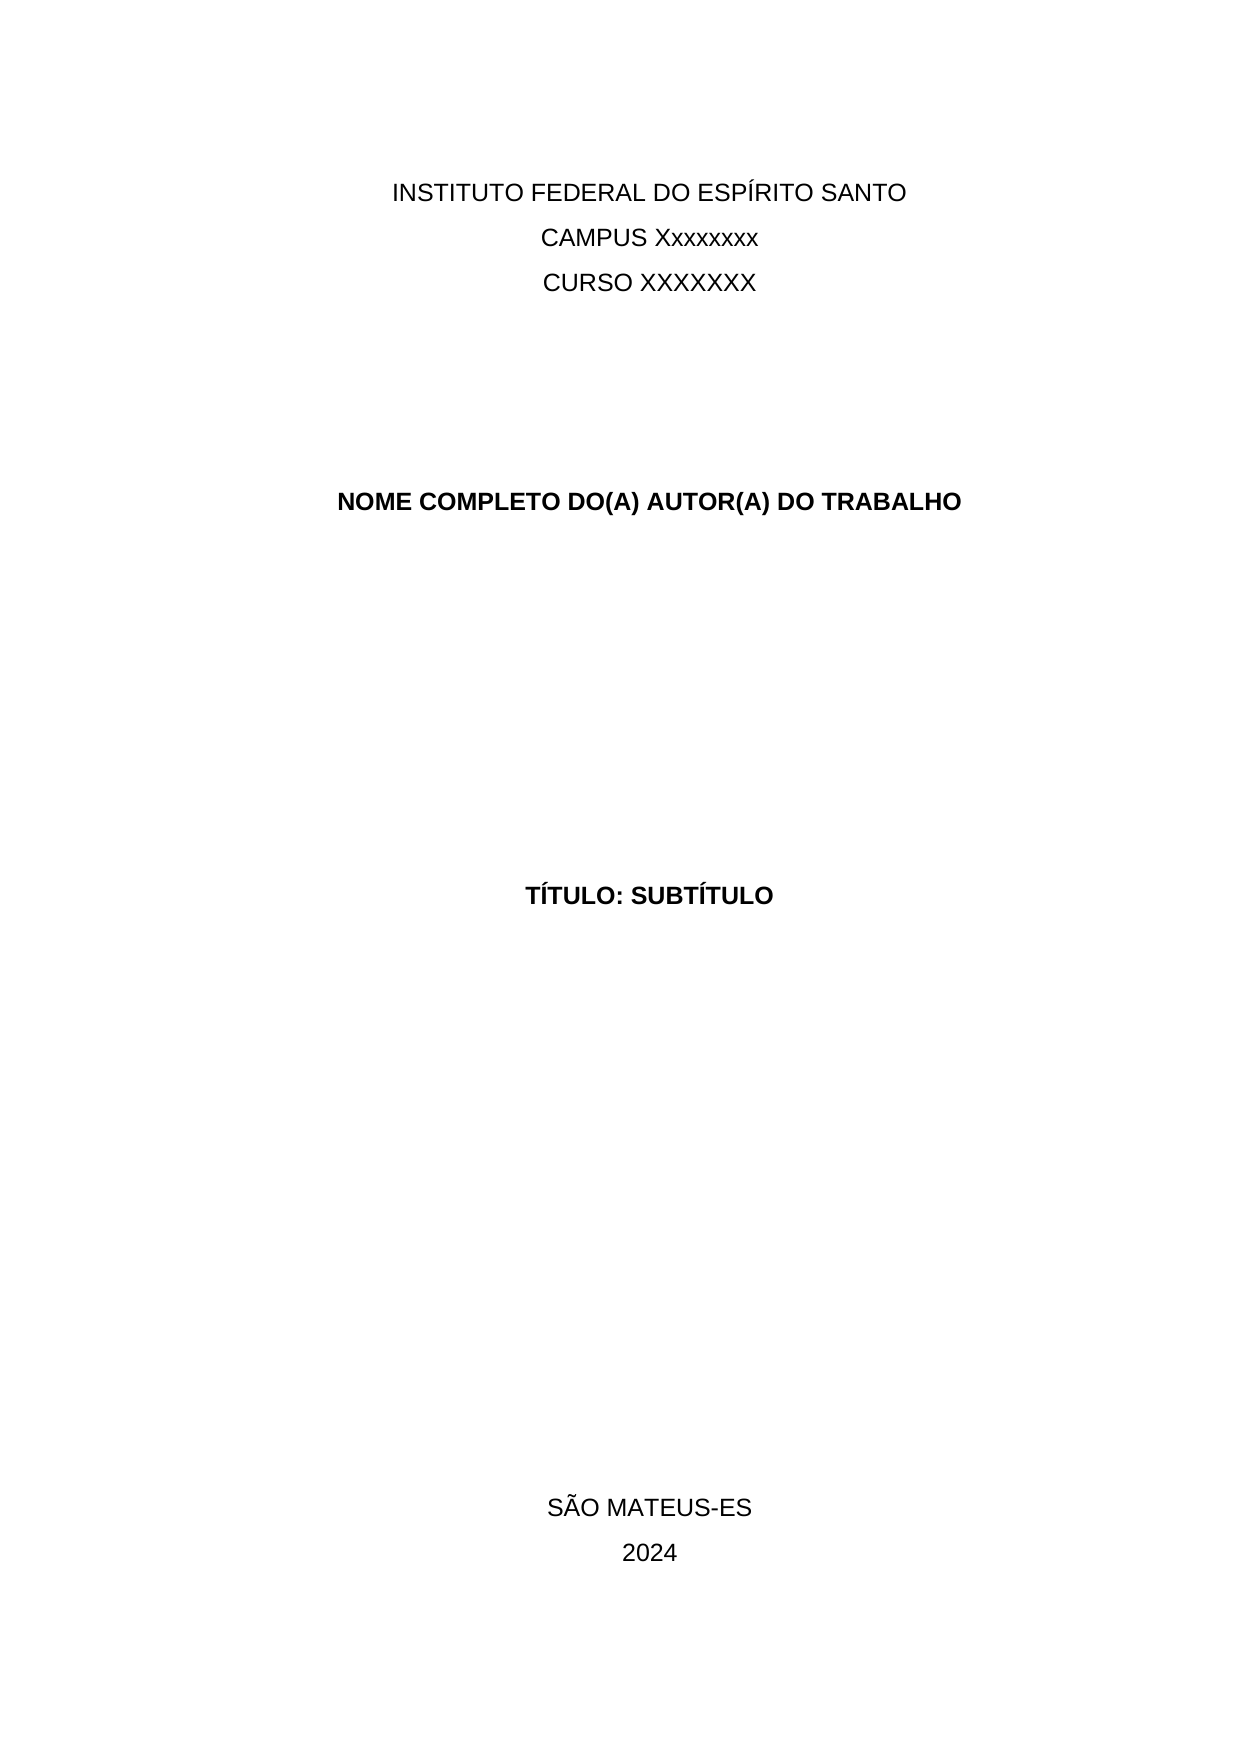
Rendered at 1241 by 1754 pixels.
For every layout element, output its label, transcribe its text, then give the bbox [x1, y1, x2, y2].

subtitle SÃO MATEUS-ES [177, 1492, 1122, 1522]
subtitle 2024 [177, 1537, 1122, 1567]
subtitle CAMPUS Xxxxxxxx [177, 222, 1122, 252]
subtitle INSTITUTO FEDERAL DO ESPÍRITO SANTO [177, 177, 1122, 207]
subtitle NOME COMPLETO DO(A) AUTOR(A) DO TRABALHO [177, 486, 1122, 516]
subtitle CURSO XXXXXXX [177, 267, 1122, 297]
subtitle TÍTULO: SUBTÍTULO [177, 880, 1122, 910]
